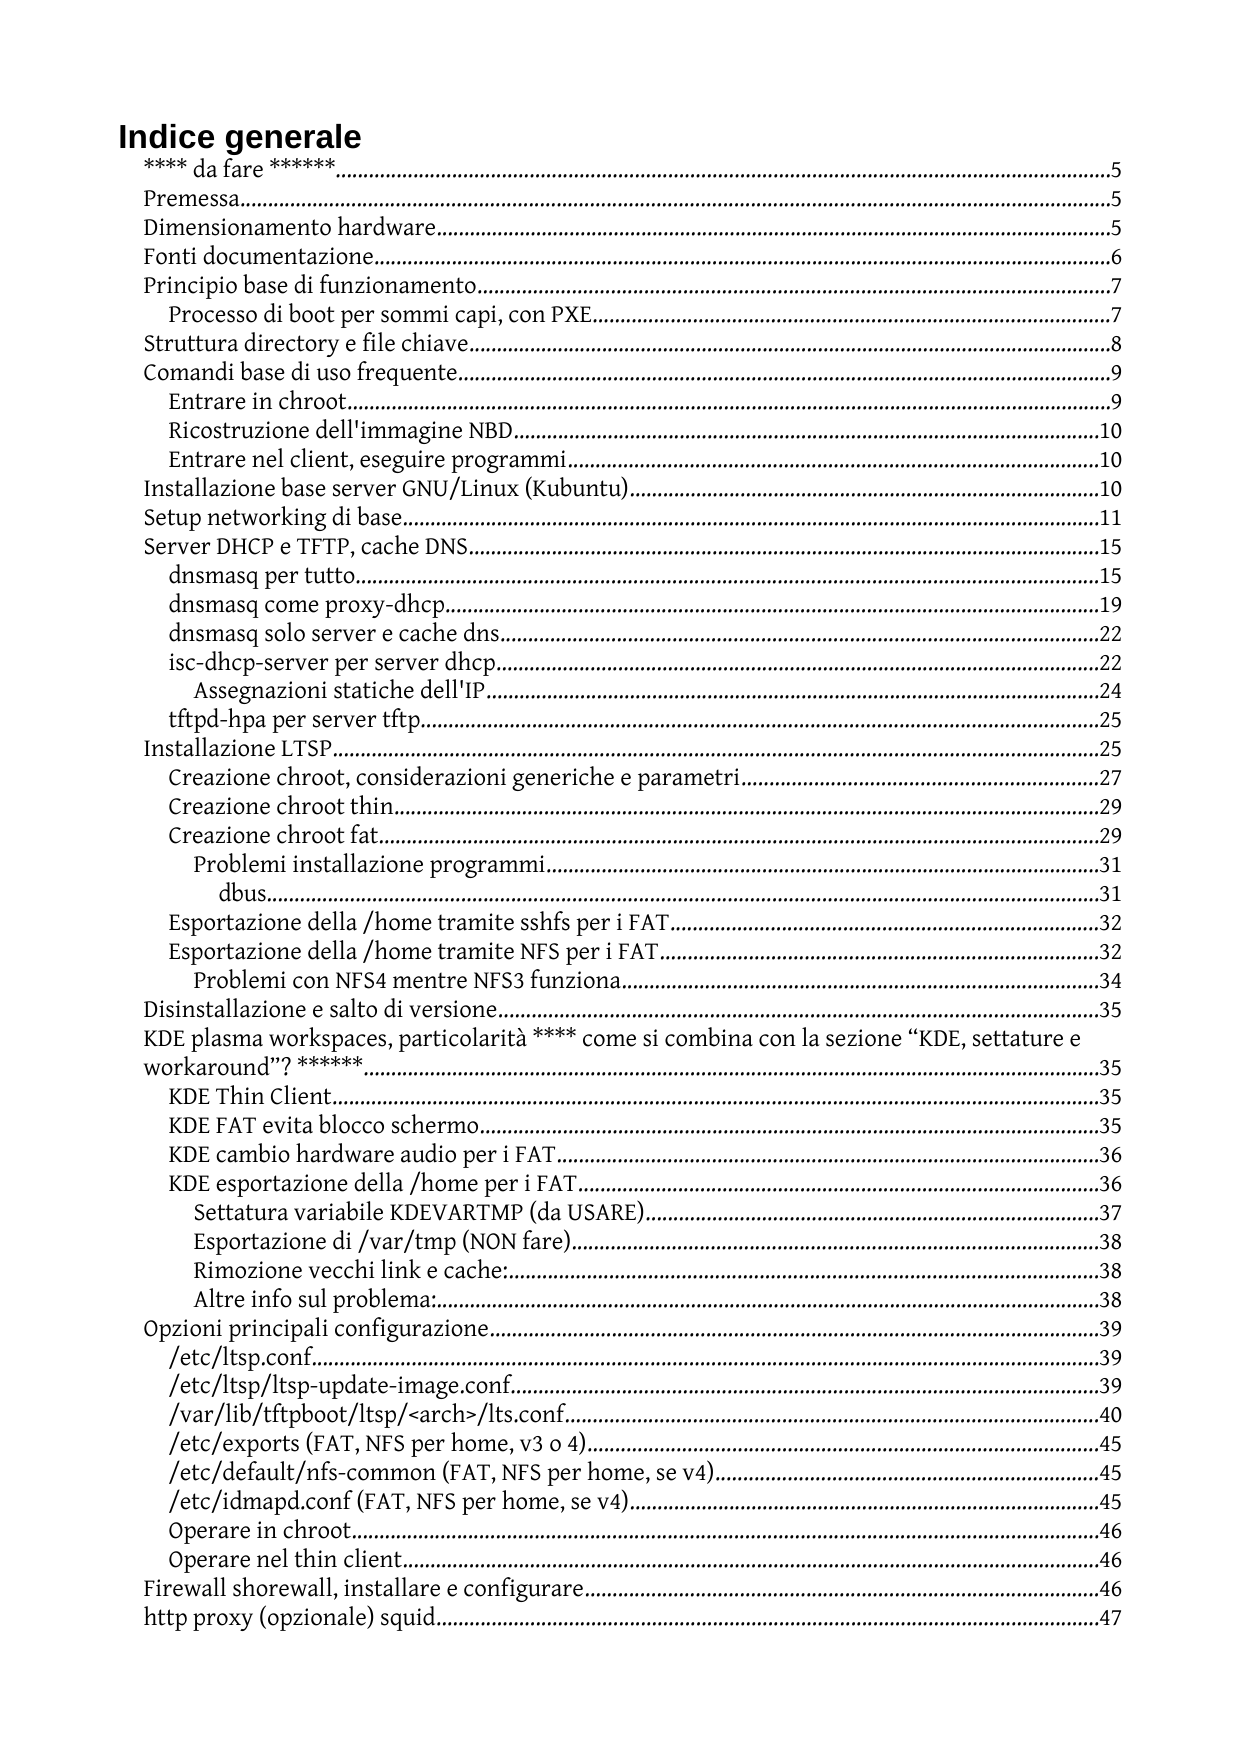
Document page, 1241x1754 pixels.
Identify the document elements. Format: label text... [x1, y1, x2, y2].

text dnsmasq per tutto 15 [168, 561, 1122, 590]
text Opzioni principali configurazione 39 [143, 1314, 1122, 1343]
text dnsmasq solo server e cache dns 22 [168, 619, 1122, 648]
text /etc/idmapd.conf (FAT, NFS per home, se v4) 45 [168, 1488, 1122, 1517]
text **** da fare ****** 5 [143, 156, 1122, 184]
text Processo di boot per sommi capi, con PXE. 7 [168, 300, 1122, 329]
text Problemi installazione programmi 31 [193, 851, 1122, 879]
text Creazione chroot, considerazioni generiche e parametri 27 [168, 764, 1122, 793]
subtitle Indice generale [118, 118, 1122, 156]
text http proxy (opzionale) squid 47 [143, 1603, 1122, 1632]
text Disinstallazione e salto di versione 35 [143, 995, 1122, 1024]
text Principio base di funzionamento 7 [143, 271, 1122, 300]
text KDE esportazione della /home per i FAT 36 [168, 1169, 1122, 1198]
text Creazione chroot fat 29 [168, 822, 1122, 851]
text /etc/ltsp/ltsp-update-image.conf 39 [168, 1372, 1122, 1401]
text dnsmasq come proxy-dhcp 19 [168, 590, 1122, 619]
text Settatura variabile KDEVARTMP (da USARE) 37 [193, 1198, 1122, 1227]
text Comandi base di uso frequente 9 [143, 358, 1122, 387]
text /etc/ltsp.conf 39 [168, 1343, 1122, 1372]
text tftpd-hpa per server tftp 25 [168, 706, 1122, 735]
text Altre info sul problema: 38 [193, 1285, 1122, 1314]
text Premessa 5 [143, 184, 1122, 213]
text Installazione base server GNU/Linux (Kubuntu) 10 [143, 474, 1122, 503]
text Operare in chroot 46 [168, 1517, 1122, 1546]
text /var/lib/tftpboot/ltsp/<arch>/lts.conf 40 [168, 1401, 1122, 1430]
text KDE Thin Client 35 [168, 1082, 1122, 1111]
text Ricostruzione dell'immagine NBD 10 [168, 416, 1122, 445]
text Esportazione di /var/tmp (NON fare) 38 [193, 1227, 1122, 1256]
text KDE FAT evita blocco schermo 35 [168, 1111, 1122, 1140]
text KDE plasma workspaces, particolarità **** come si combina con la sezione “KDE, settature e workaround”? ****** 35 [143, 1024, 1122, 1082]
text Esportazione della /home tramite NFS per i FAT 32 [168, 937, 1122, 966]
text KDE cambio hardware audio per i FAT 36 [168, 1140, 1122, 1169]
text /etc/default/nfs-common (FAT, NFS per home, se v4) 45 [168, 1459, 1122, 1488]
text dbus 31 [218, 879, 1122, 908]
text Operare nel thin client 46 [168, 1546, 1122, 1574]
text Installazione LTSP 25 [143, 735, 1122, 764]
text Server DHCP e TFTP, cache DNS 15 [143, 532, 1122, 561]
text Rimozione vecchi link e cache: 38 [193, 1256, 1122, 1285]
text Struttura directory e file chiave 8 [143, 329, 1122, 358]
text Entrare nel client, eseguire programmi 10 [168, 445, 1122, 474]
text /etc/exports (FAT, NFS per home, v3 o 4) 45 [168, 1430, 1122, 1459]
text Setup networking di base 11 [143, 503, 1122, 532]
text Creazione chroot thin 29 [168, 793, 1122, 822]
text Esportazione della /home tramite sshfs per i FAT 32 [168, 908, 1122, 937]
text Entrare in chroot 9 [168, 387, 1122, 416]
text Firewall shorewall, installare e configurare 46 [143, 1574, 1122, 1603]
text Problemi con NFS4 mentre NFS3 funziona 34 [193, 966, 1122, 995]
text Assegnazioni statiche dell'IP 24 [193, 677, 1122, 706]
text Fonti documentazione 6 [143, 242, 1122, 271]
text isc-dhcp-server per server dhcp 22 [168, 648, 1122, 677]
text Dimensionamento hardware 5 [143, 213, 1122, 242]
